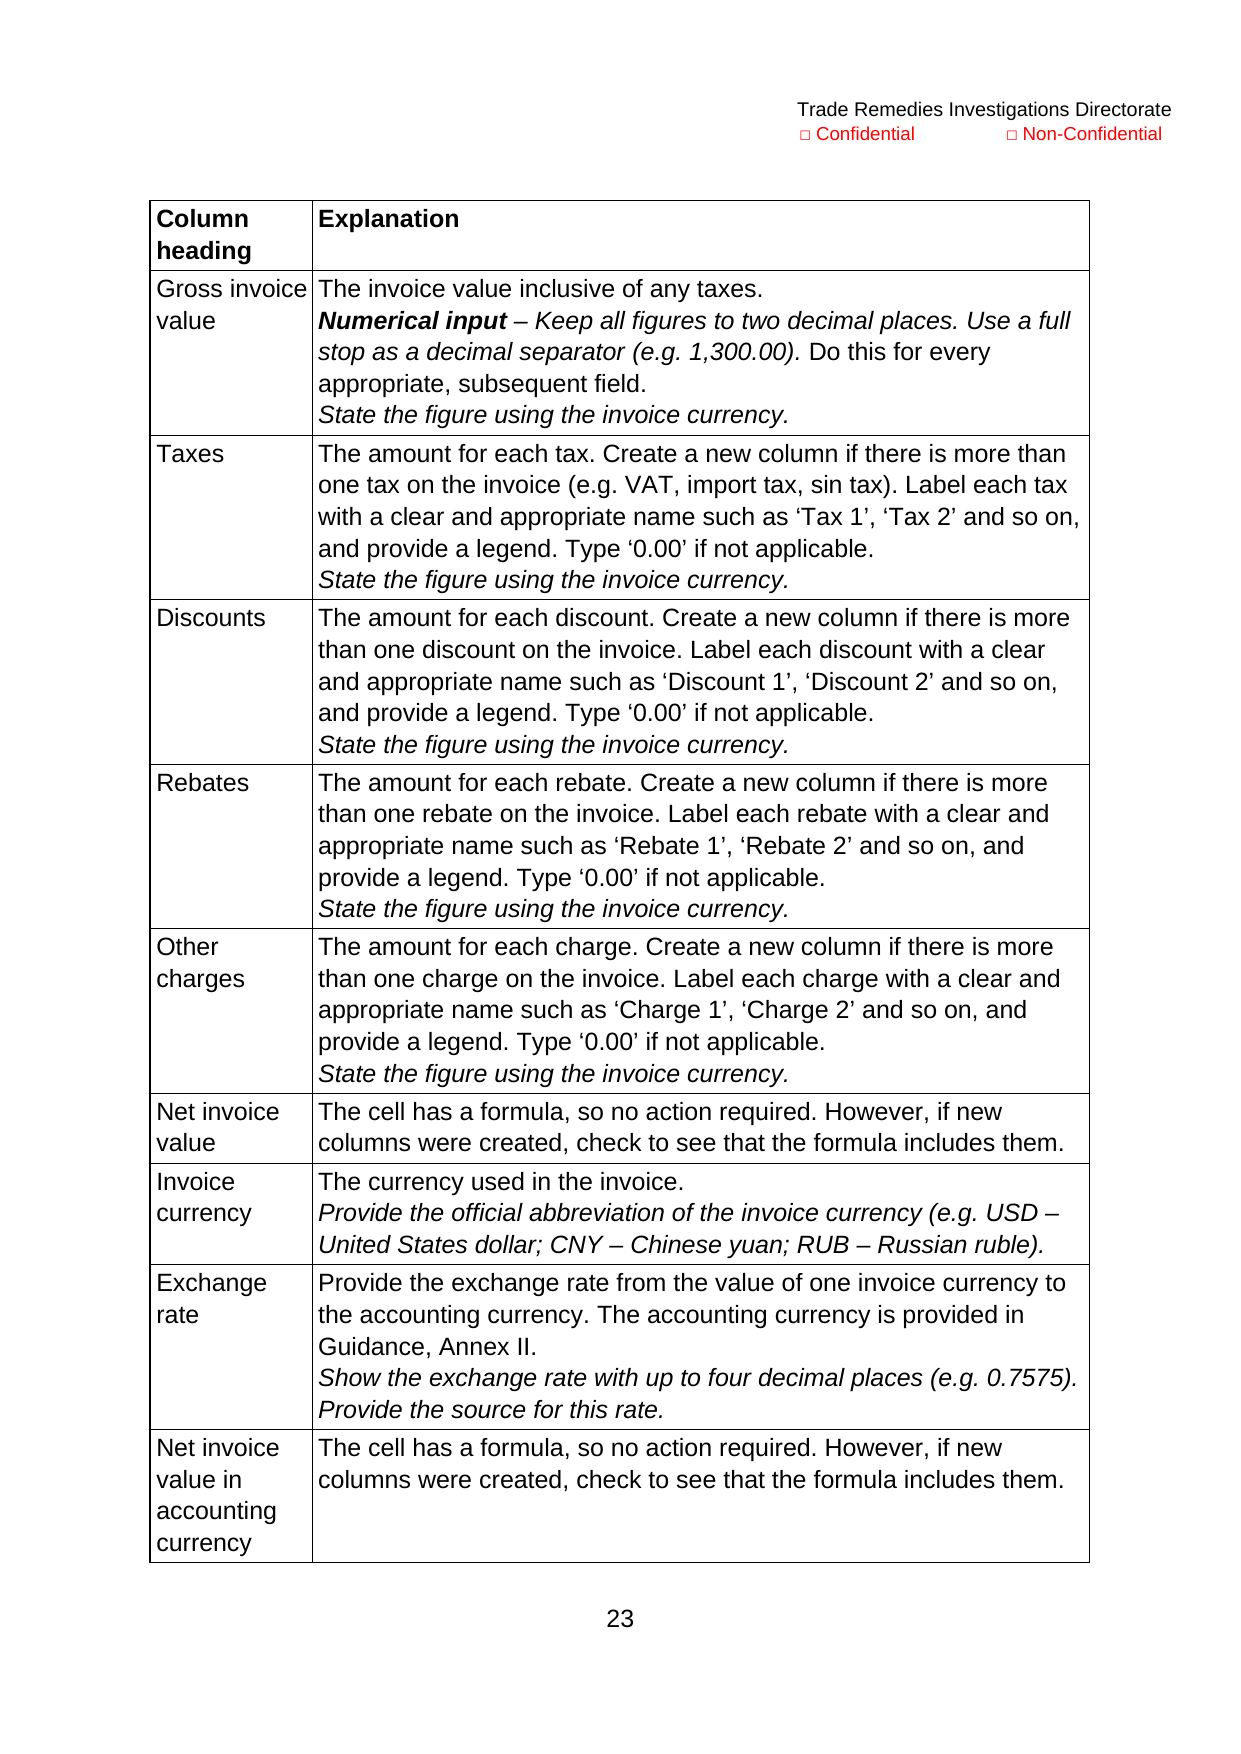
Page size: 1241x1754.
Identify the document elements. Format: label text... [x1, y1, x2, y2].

table_cell Taxes [151, 436, 312, 599]
table_cell Other charges [151, 929, 312, 1093]
table_cell The currency used in the invoice. Provide the official abbreviation of the invoice currency (e.g. USD – United States dollar; CNY – Chinese yuan; RUB – Russian ruble). [313, 1164, 1089, 1264]
table_cell Invoice currency [151, 1164, 312, 1264]
table_header Column heading [151, 201, 312, 270]
table_cell The invoice value inclusive of any taxes. Numerical input – Keep all figures to two decimal places. Use a full stop as a decimal separator (e.g. 1,300.00). Do this for every appropriate, subsequent field. State the figure using the invoice currency. [313, 271, 1089, 435]
table_cell Net invoice value [151, 1094, 312, 1163]
table_cell The amount for each rebate. Create a new column if there is more than one rebate on the invoice. Label each rebate with a clear and appropriate name such as ‘Rebate 1’, ‘Rebate 2’ and so on, and provide a legend. Type ‘0.00’ if not applicable. State the figure using the invoice currency. [313, 765, 1089, 928]
table_cell The amount for each charge. Create a new column if there is more than one charge on the invoice. Label each charge with a clear and appropriate name such as ‘Charge 1’, ‘Charge 2’ and so on, and provide a legend. Type ‘0.00’ if not applicable. State the figure using the invoice currency. [313, 929, 1089, 1093]
table_cell Provide the exchange rate from the value of one invoice currency to the accounting currency. The accounting currency is provided in Guidance, Annex II. Show the exchange rate with up to four decimal places (e.g. 0.7575). Provide the source for this rate. [313, 1265, 1089, 1429]
table_cell Net invoice value in accounting currency [151, 1430, 312, 1562]
table_cell The amount for each discount. Create a new column if there is more than one discount on the invoice. Label each discount with a clear and appropriate name such as ‘Discount 1’, ‘Discount 2’ and so on, and provide a legend. Type ‘0.00’ if not applicable. State the figure using the invoice currency. [313, 600, 1089, 764]
table_cell Gross invoice value [151, 271, 312, 435]
table_cell Discounts [151, 600, 312, 764]
table_cell The cell has a formula, so no action required. However, if new columns were created, check to see that the formula includes them. [313, 1094, 1089, 1163]
table_cell Exchange rate [151, 1265, 312, 1429]
table_cell The cell has a formula, so no action required. However, if new columns were created, check to see that the formula includes them. [313, 1430, 1089, 1562]
table_header Explanation [313, 201, 1089, 270]
table_cell The amount for each tax. Create a new column if there is more than one tax on the invoice (e.g. VAT, import tax, sin tax). Label each tax with a clear and appropriate name such as ‘Tax 1’, ‘Tax 2’ and so on, and provide a legend. Type ‘0.00’ if not applicable. State the figure using the invoice currency. [313, 436, 1089, 599]
table_cell Rebates [151, 765, 312, 928]
